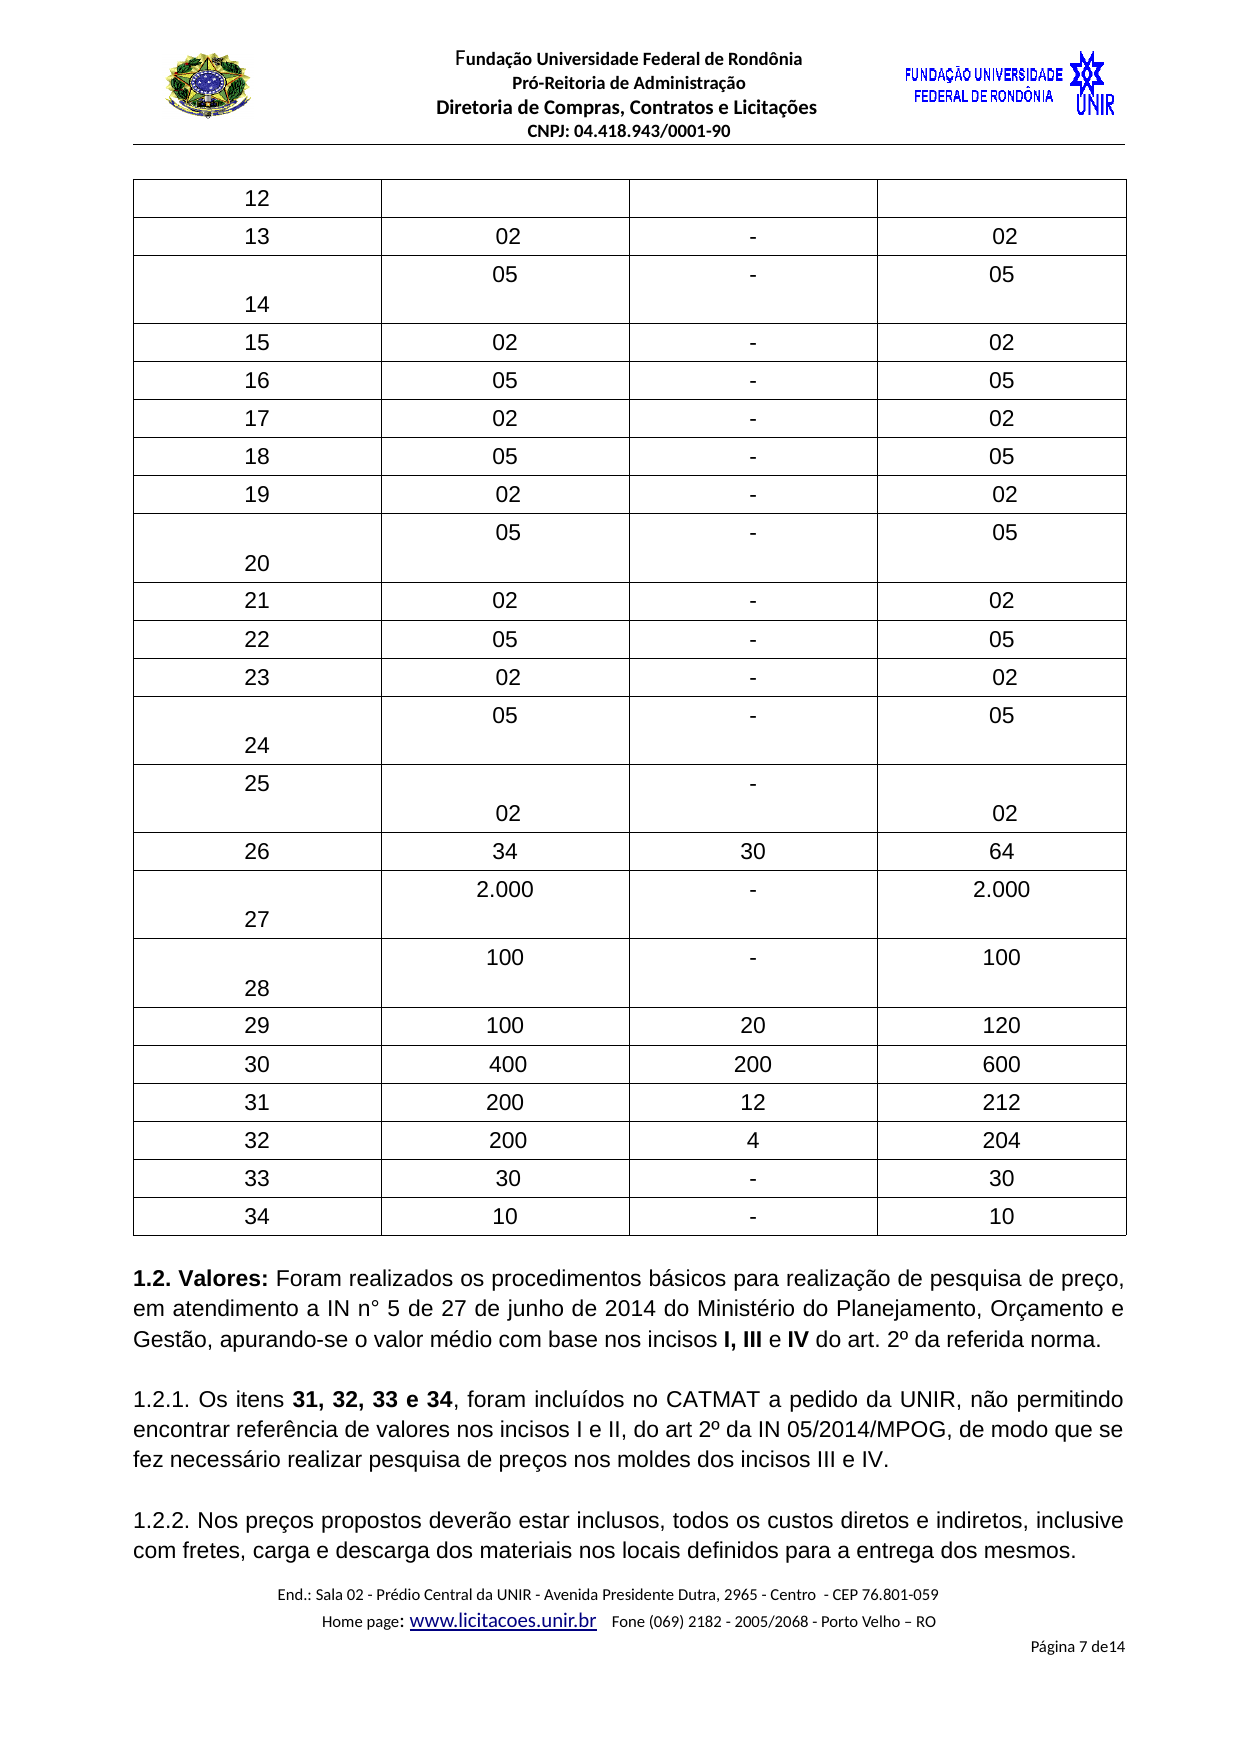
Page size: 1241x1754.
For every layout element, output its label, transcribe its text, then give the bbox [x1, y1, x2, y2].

table_cell 23 [134, 659, 381, 696]
table_cell [878, 180, 1126, 217]
table_cell 02 [382, 659, 629, 696]
table_cell - [630, 438, 877, 475]
table_cell 32 [134, 1122, 381, 1159]
table_cell 05 [382, 697, 629, 764]
table_cell 05 [382, 256, 629, 323]
table_cell - [630, 583, 877, 619]
table_cell 26 [134, 833, 381, 870]
table_cell - [630, 939, 877, 1007]
table_cell 30 [134, 1046, 381, 1083]
table_cell 204 [878, 1122, 1126, 1159]
table_cell - [630, 400, 877, 437]
table_cell 20 [630, 1008, 877, 1044]
table_cell 02 [878, 765, 1126, 832]
table_cell 33 [134, 1160, 381, 1197]
table_cell 02 [878, 476, 1126, 513]
table_cell 10 [878, 1198, 1126, 1235]
table_cell 02 [382, 583, 629, 619]
table_cell 24 [134, 697, 381, 764]
table_cell 200 [382, 1122, 629, 1159]
table_cell - [630, 476, 877, 513]
table_cell 200 [382, 1084, 629, 1121]
table_cell - [630, 871, 877, 938]
table_cell 17 [134, 400, 381, 437]
table_cell 19 [134, 476, 381, 513]
table_cell 12 [134, 180, 381, 217]
table_cell 100 [878, 939, 1126, 1007]
table_cell 05 [878, 362, 1126, 399]
table_cell - [630, 697, 877, 764]
table_cell 05 [382, 362, 629, 399]
table_cell - [630, 765, 877, 832]
table_cell 05 [878, 514, 1126, 582]
table_cell 13 [134, 218, 381, 255]
table_cell 34 [382, 833, 629, 870]
table_cell - [630, 659, 877, 696]
table_cell 31 [134, 1084, 381, 1121]
text 1.2.2. Nos preços propostos deverão estar inclusos, todos os custos diretos e indiretos, inclusive com fretes, carga e descarga dos materiais nos locais definidos para a entrega dos mesmos. [133, 1507, 1125, 1563]
table_cell 05 [878, 621, 1126, 658]
picture [162, 52, 254, 119]
table_cell 2.000 [878, 871, 1126, 938]
table_cell - [630, 514, 877, 582]
table_cell 30 [878, 1160, 1126, 1197]
table_cell 05 [382, 621, 629, 658]
table_cell 100 [382, 939, 629, 1007]
table_cell - [630, 1198, 877, 1235]
picture [887, 36, 1133, 147]
table_cell 02 [878, 659, 1126, 696]
table_cell 05 [382, 514, 629, 582]
table_cell - [630, 218, 877, 255]
table_cell 02 [382, 400, 629, 437]
table_cell 05 [382, 438, 629, 475]
table_cell - [630, 362, 877, 399]
table_cell 30 [382, 1160, 629, 1197]
table_cell 30 [630, 833, 877, 870]
table_cell 14 [134, 256, 381, 323]
table_cell 22 [134, 621, 381, 658]
table_cell 10 [382, 1198, 629, 1235]
table_cell - [630, 1160, 877, 1197]
table_cell 02 [878, 218, 1126, 255]
table_cell 212 [878, 1084, 1126, 1121]
table_cell 34 [134, 1198, 381, 1235]
text 1.2.1. Os itens 31, 32, 33 e 34, foram incluídos no CATMAT a pedido da UNIR, não permitindo encontrar referência de valores nos incisos I e II, do art 2º da IN 05/2014/MPOG, de modo que se fez necessário realizar pesquisa de preços nos moldes dos incisos III e IV. [133, 1386, 1125, 1473]
table_cell 18 [134, 438, 381, 475]
table_cell - [630, 324, 877, 361]
table_cell 21 [134, 583, 381, 619]
table_cell 28 [134, 939, 381, 1007]
table_cell 2.000 [382, 871, 629, 938]
table_cell 120 [878, 1008, 1126, 1044]
table_cell 400 [382, 1046, 629, 1083]
table_cell 02 [878, 324, 1126, 361]
table_cell 100 [382, 1008, 629, 1044]
table_cell 05 [878, 438, 1126, 475]
table_cell 16 [134, 362, 381, 399]
table_cell 12 [630, 1084, 877, 1121]
table_cell 05 [878, 256, 1126, 323]
table_cell 20 [134, 514, 381, 582]
table_cell 15 [134, 324, 381, 361]
table_cell 02 [382, 765, 629, 832]
table_cell 200 [630, 1046, 877, 1083]
table_cell 02 [878, 400, 1126, 437]
table_cell - [630, 621, 877, 658]
table_cell 64 [878, 833, 1126, 870]
text 1.2. Valores: Foram realizados os procedimentos básicos para realização de pesquisa de preço, em atendimento a IN n° 5 de 27 de junho de 2014 do Ministério do Planejamento, Orçamento e Gestão, apurando-se o valor médio com base nos incisos I, III e IV do art. 2º da referida norma. [133, 1265, 1125, 1352]
table_cell 02 [382, 324, 629, 361]
table_cell - [630, 180, 877, 217]
table_cell 02 [878, 583, 1126, 619]
table_cell - [630, 256, 877, 323]
table_cell 4 [630, 1122, 877, 1159]
table_cell [382, 180, 629, 217]
table_cell 25 [134, 765, 381, 832]
table_cell 02 [382, 476, 629, 513]
table_cell 600 [878, 1046, 1126, 1083]
table_cell 05 [878, 697, 1126, 764]
table_cell 27 [134, 871, 381, 938]
table_cell 29 [134, 1008, 381, 1044]
table_cell 02 [382, 218, 629, 255]
